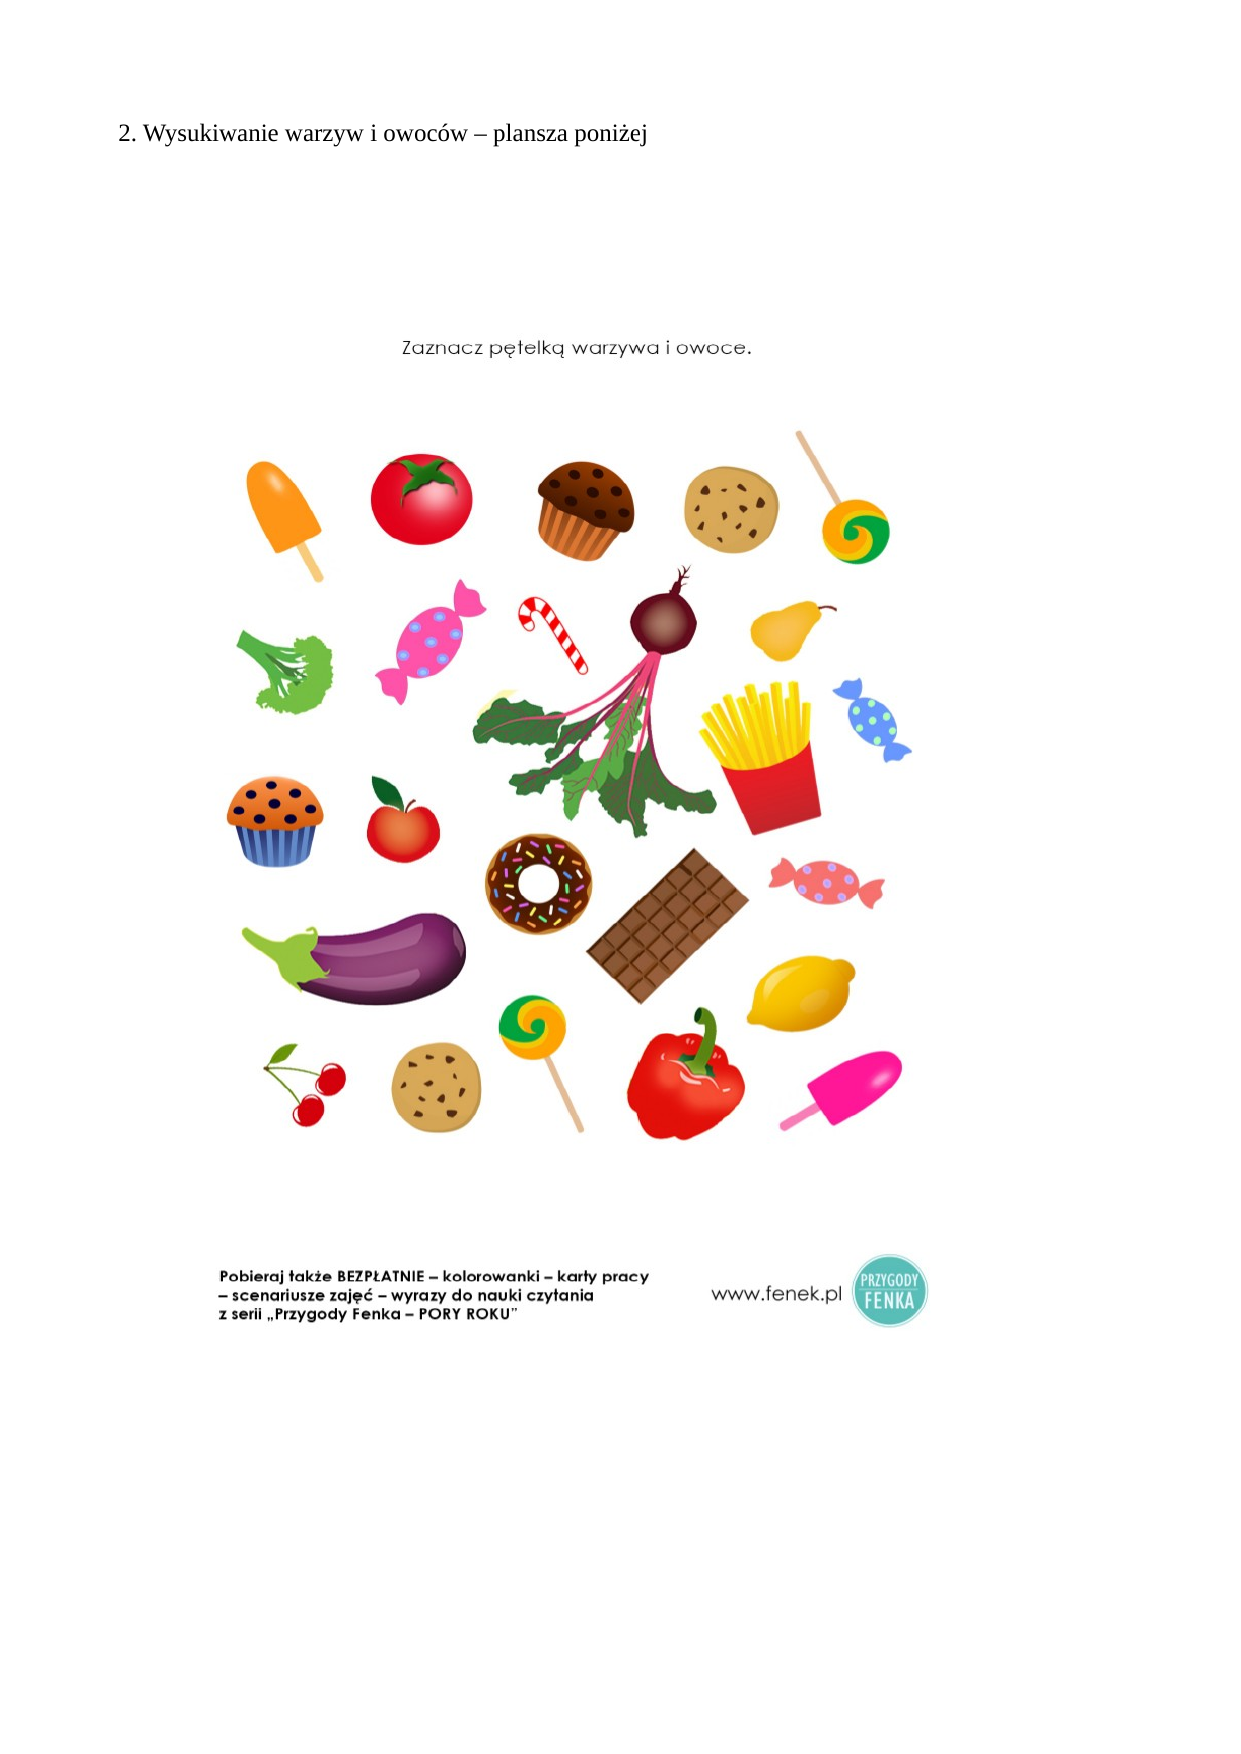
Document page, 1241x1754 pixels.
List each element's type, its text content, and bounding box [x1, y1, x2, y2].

text 2. Wysukiwanie warzyw i owoców – plansza poniżej [118, 118, 1122, 147]
